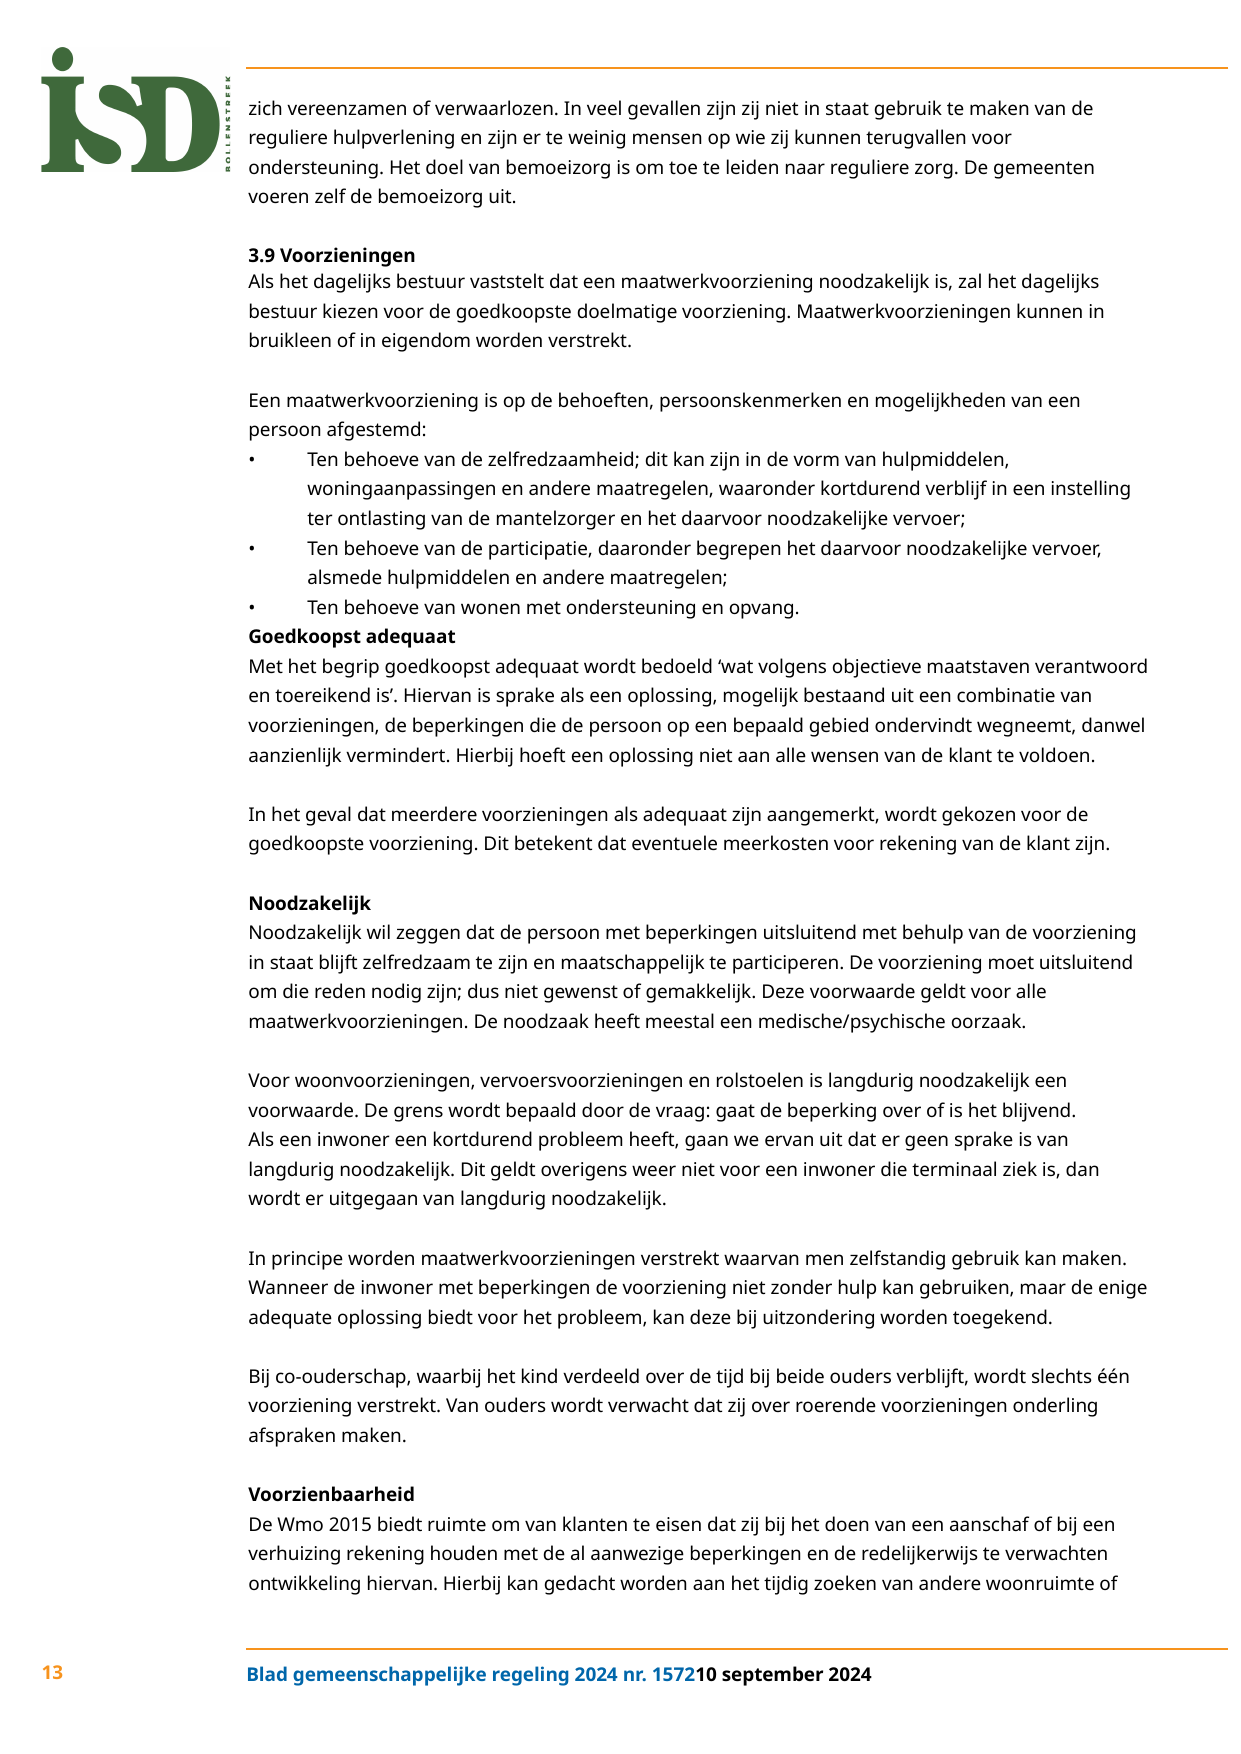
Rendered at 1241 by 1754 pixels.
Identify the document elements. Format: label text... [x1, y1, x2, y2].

text zich vereenzamen of verwaarlozen. In veel gevallen zijn zij niet in staat gebruik te maken van de reguliere hulpverlening en zijn er te weinig mensen op wie zij kunnen terugvallen voor ondersteuning. Het doel van bemoeizorg is om toe te leiden naar reguliere zorg. De gemeenten voeren zelf de bemoeizorg uit. [248, 95, 1152, 209]
text De Wmo 2015 biedt ruimte om van klanten te eisen dat zij bij het doen van een aanschaf of bij een verhuizing rekening houden met de al aanwezige beperkingen en de redelijkerwijs te verwachten ontwikkeling hiervan. Hierbij kan gedacht worden aan het tijdig zoeken van andere woonruimte of [248, 1511, 1152, 1596]
text 3.9 Voorzieningen [248, 243, 1152, 268]
text Als het dagelijks bestuur vaststelt dat een maatwerkvoorziening noodzakelijk is, zal het dagelijks bestuur kiezen voor de goedkoopste doelmatige voorziening. Maatwerkvoorzieningen kunnen in bruikleen of in eigendom worden verstrekt. [248, 268, 1152, 353]
text Voorzienbaarheid [248, 1481, 1152, 1507]
text Noodzakelijk wil zeggen dat de persoon met beperkingen uitsluitend met behulp van de voorziening in staat blijft zelfredzaam te zijn en maatschappelijk te participeren. De voorziening moet uitsluitend om die reden nodig zijn; dus niet gewenst of gemakkelijk. Deze voorwaarde geldt voor alle maatwerkvoorzieningen. De noodzaak heeft meestal een medische/psychische oorzaak. [248, 919, 1152, 1034]
text Voor woonvoorzieningen, vervoersvoorzieningen en rolstoelen is langdurig noodzakelijk een voorwaarde. De grens wordt bepaald door de vraag: gaat de beperking over of is het blijvend. [248, 1067, 1152, 1122]
picture [41, 47, 231, 172]
text Met het begrip goedkoopst adequaat wordt bedoeld ‘wat volgens objectieve maatstaven verantwoord en toereikend is’. Hiervan is sprake als een oplossing, mogelijk bestaand uit een combinatie van voorzieningen, de beperkingen die de persoon op een bepaald gebied ondervindt wegneemt, danwel aanzienlijk vermindert. Hierbij hoeft een oplossing niet aan alle wensen van de klant te voldoen. [248, 653, 1152, 767]
text Als een inwoner een kortdurend probleem heeft, gaan we ervan uit dat er geen sprake is van langdurig noodzakelijk. Dit geldt overigens weer niet voor een inwoner die terminaal ziek is, dan wordt er uitgegaan van langdurig noodzakelijk. [248, 1126, 1152, 1211]
text Goedkoopst adequaat [248, 623, 1152, 649]
text Een maatwerkvoorziening is op de behoeften, persoonskenmerken en mogelijkheden van een persoon afgestemd: [248, 387, 1152, 442]
text In het geval dat meerdere voorzieningen als adequaat zijn aangemerkt, wordt gekozen voor de goedkoopste voorziening. Dit betekent dat eventuele meerkosten voor rekening van de klant zijn. [248, 801, 1152, 856]
text Noodzakelijk [248, 890, 1152, 915]
text In principe worden maatwerkvoorzieningen verstrekt waarvan men zelfstandig gebruik kan maken. Wanneer de inwoner met beperkingen de voorziening niet zonder hulp kan gebruiken, maar de enige adequate oplossing biedt voor het probleem, kan deze bij uitzondering worden toegekend. [248, 1245, 1152, 1329]
text Bij co-ouderschap, waarbij het kind verdeeld over de tijd bij beide ouders verblijft, wordt slechts één voorziening verstrekt. Van ouders wordt verwacht dat zij over roerende voorzieningen onderling afspraken maken. [248, 1363, 1152, 1448]
list Ten behoeve van de zelfredzaamheid; dit kan zijn in de vorm van hulpmiddelen, woningaanpassingen en andere maatregelen, waaronder kortdurend verblijf in een instelling ter ontlasting van de mantelzorger en het daarvoor noodzakelijke vervoer; [248, 446, 1152, 531]
list Ten behoeve van wonen met ondersteuning en opvang. [248, 594, 1152, 619]
list Ten behoeve van de participatie, daaronder begrepen het daarvoor noodzakelijke vervoer, alsmede hulpmiddelen en andere maatregelen; [248, 535, 1152, 590]
